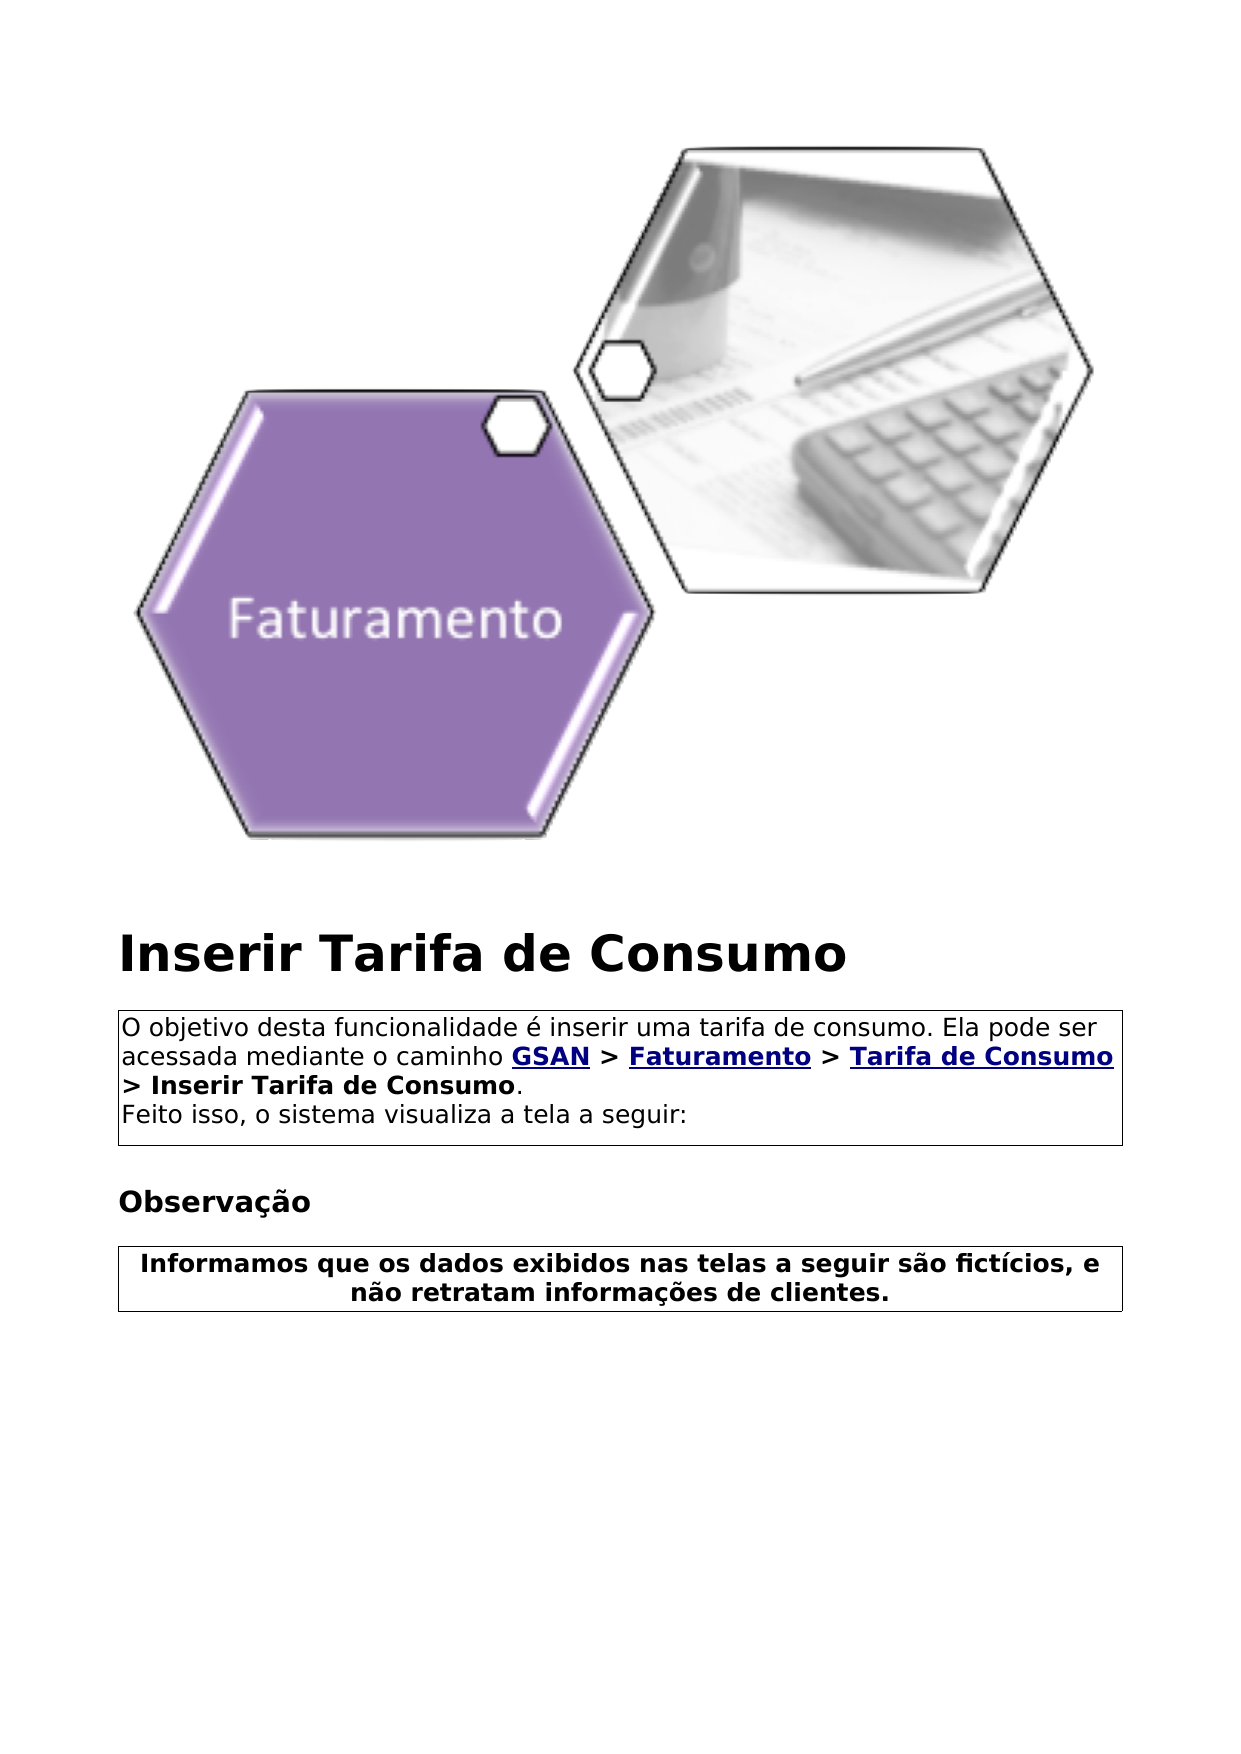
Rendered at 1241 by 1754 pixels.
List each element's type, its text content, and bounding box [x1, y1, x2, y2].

subtitle Observação [118, 1185, 1122, 1219]
table_header O objetivo desta funcionalidade é inserir uma tarifa de consumo. Ela pode ser acessada mediante o caminho GSAN > Faturamento > Tarifa de Consumo > Inserir Tarifa de Consumo. Feito isso, o sistema visualiza a tela a seguir: [119, 1011, 1122, 1145]
subtitle Inserir Tarifa de Consumo [118, 925, 1122, 983]
picture [118, 118, 1123, 858]
table_header Informamos que os dados exibidos nas telas a seguir são fictícios, e não retratam informações de clientes. [119, 1247, 1122, 1311]
